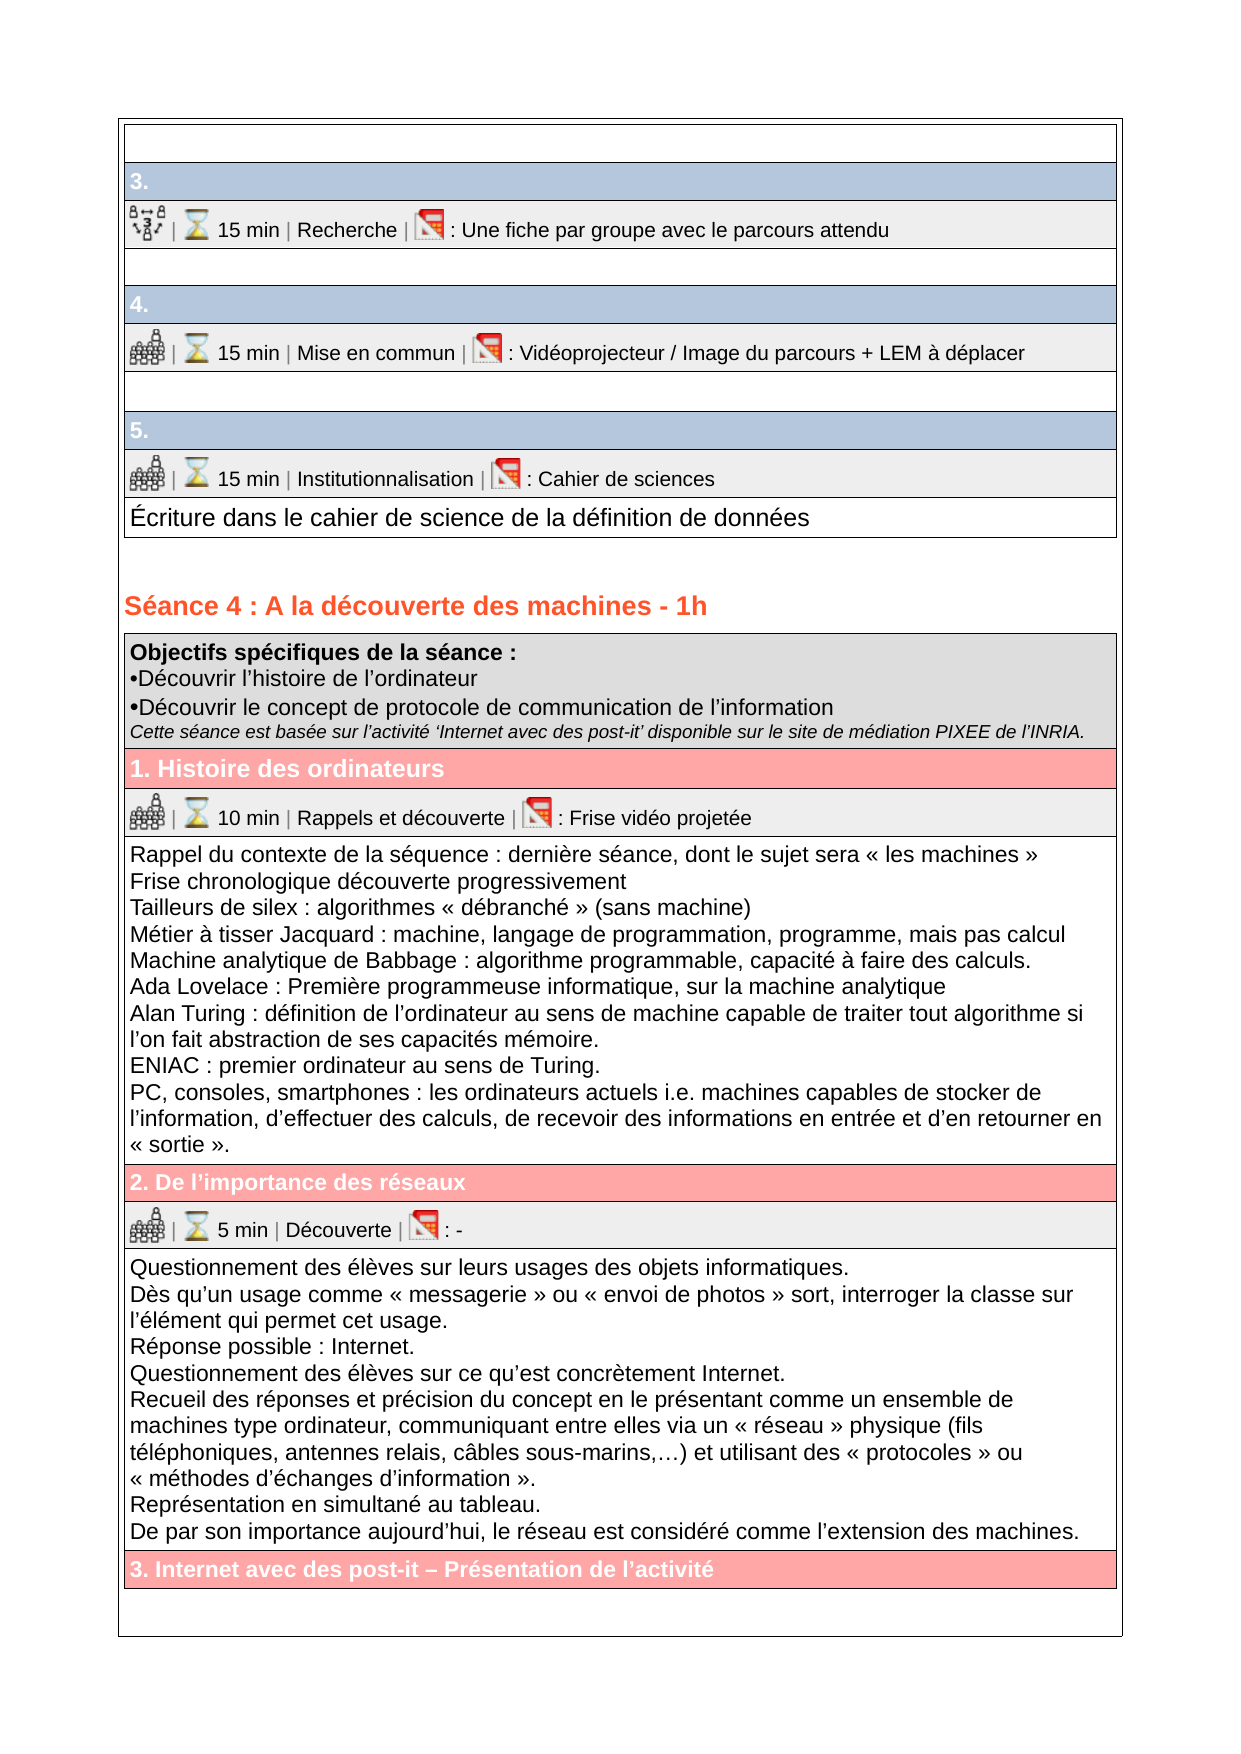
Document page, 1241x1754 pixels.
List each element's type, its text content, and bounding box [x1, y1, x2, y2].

table_cell Écriture dans le cahier de science de la définition de données [125, 498, 1116, 537]
table_cell [125, 249, 1116, 285]
table_cell | 10 min | Rappels et découverte | : Frise vidéo projetée [125, 789, 1116, 836]
picture [182, 209, 212, 240]
picture [129, 329, 166, 365]
table_cell 2. De l’importance des réseaux [125, 1165, 1116, 1201]
table_cell 3. [125, 163, 1116, 200]
table_cell 1. Histoire des ordinateurs [125, 749, 1116, 788]
table_cell Questionnement des élèves sur leurs usages des objets informatiques. Dès qu’un usage comme « messagerie » ou « envoi de photos » sort, interroger la classe sur l’élément qui permet cet usage. Réponse possible : Internet. Questionnement des élèves sur ce qu’est concrètement Internet. Recueil des réponses et précision du concept en le présentant comme un ensemble de machines type ordinateur, communiquant entre elles via un « réseau » physique (fils téléphoniques, antennes relais, câbles sous-marins,…) et utilisant des « protocoles » ou « méthodes d’échanges d’information ». Représentation en simultané au tableau. De par son importance aujourd’hui, le réseau est considéré comme l’extension des machines. [125, 1249, 1116, 1550]
table_cell Rappel du contexte de la séquence : dernière séance, dont le sujet sera « les machines » Frise chronologique découverte progressivement Tailleurs de silex : algorithmes « débranché » (sans machine) Métier à tisser Jacquard : machine, langage de programmation, programme, mais pas calcul Machine analytique de Babbage : algorithme programmable, capacité à faire des calculs. Ada Lovelace : Première programmeuse informatique, sur la machine analytique Alan Turing : définition de l’ordinateur au sens de machine capable de traiter tout algorithme si l’on fait abstraction de ses capacités mémoire. ENIAC : premier ordinateur au sens de Turing. PC, consoles, smartphones : les ordinateurs actuels i.e. machines capables de stocker de l’information, d’effectuer des calculs, de recevoir des informations en entrée et d’en retourner en « sortie ». [125, 837, 1116, 1163]
picture [129, 455, 166, 491]
picture [129, 1207, 166, 1243]
picture [129, 205, 166, 241]
table_header Objectifs spécifiques de la séance : Découvrir l’histoire de l’ordinateur Découvrir le concept de protocole de communication de l’information Cette séance est basée sur l’activité ‘Internet avec des post-it’ disponible sur le site de médiation PIXEE de l’INRIA. [125, 634, 1116, 748]
picture [491, 458, 521, 489]
table_cell [125, 372, 1116, 411]
picture [182, 457, 212, 487]
table_cell | 5 min | Découverte | : - [125, 1202, 1116, 1248]
table_cell 4. [125, 286, 1116, 323]
table_cell [125, 125, 1116, 162]
table_cell 3. Internet avec des post-it – Présentation de l’activité [125, 1551, 1116, 1588]
table_cell | 15 min | Mise en commun | : Vidéoprojecteur / Image du parcours + LEM à déplacer [125, 324, 1116, 371]
picture [182, 1211, 212, 1241]
picture [522, 797, 552, 828]
picture [129, 793, 166, 830]
picture [414, 209, 444, 240]
picture [182, 797, 212, 828]
picture [182, 333, 212, 363]
picture [472, 333, 502, 363]
table_cell 5. [125, 412, 1116, 449]
table_cell | 15 min | Institutionnalisation | : Cahier de sciences [125, 450, 1116, 497]
table_cell | 15 min | Recherche | : Une fiche par groupe avec le parcours attendu [125, 201, 1116, 247]
picture [408, 1210, 439, 1240]
